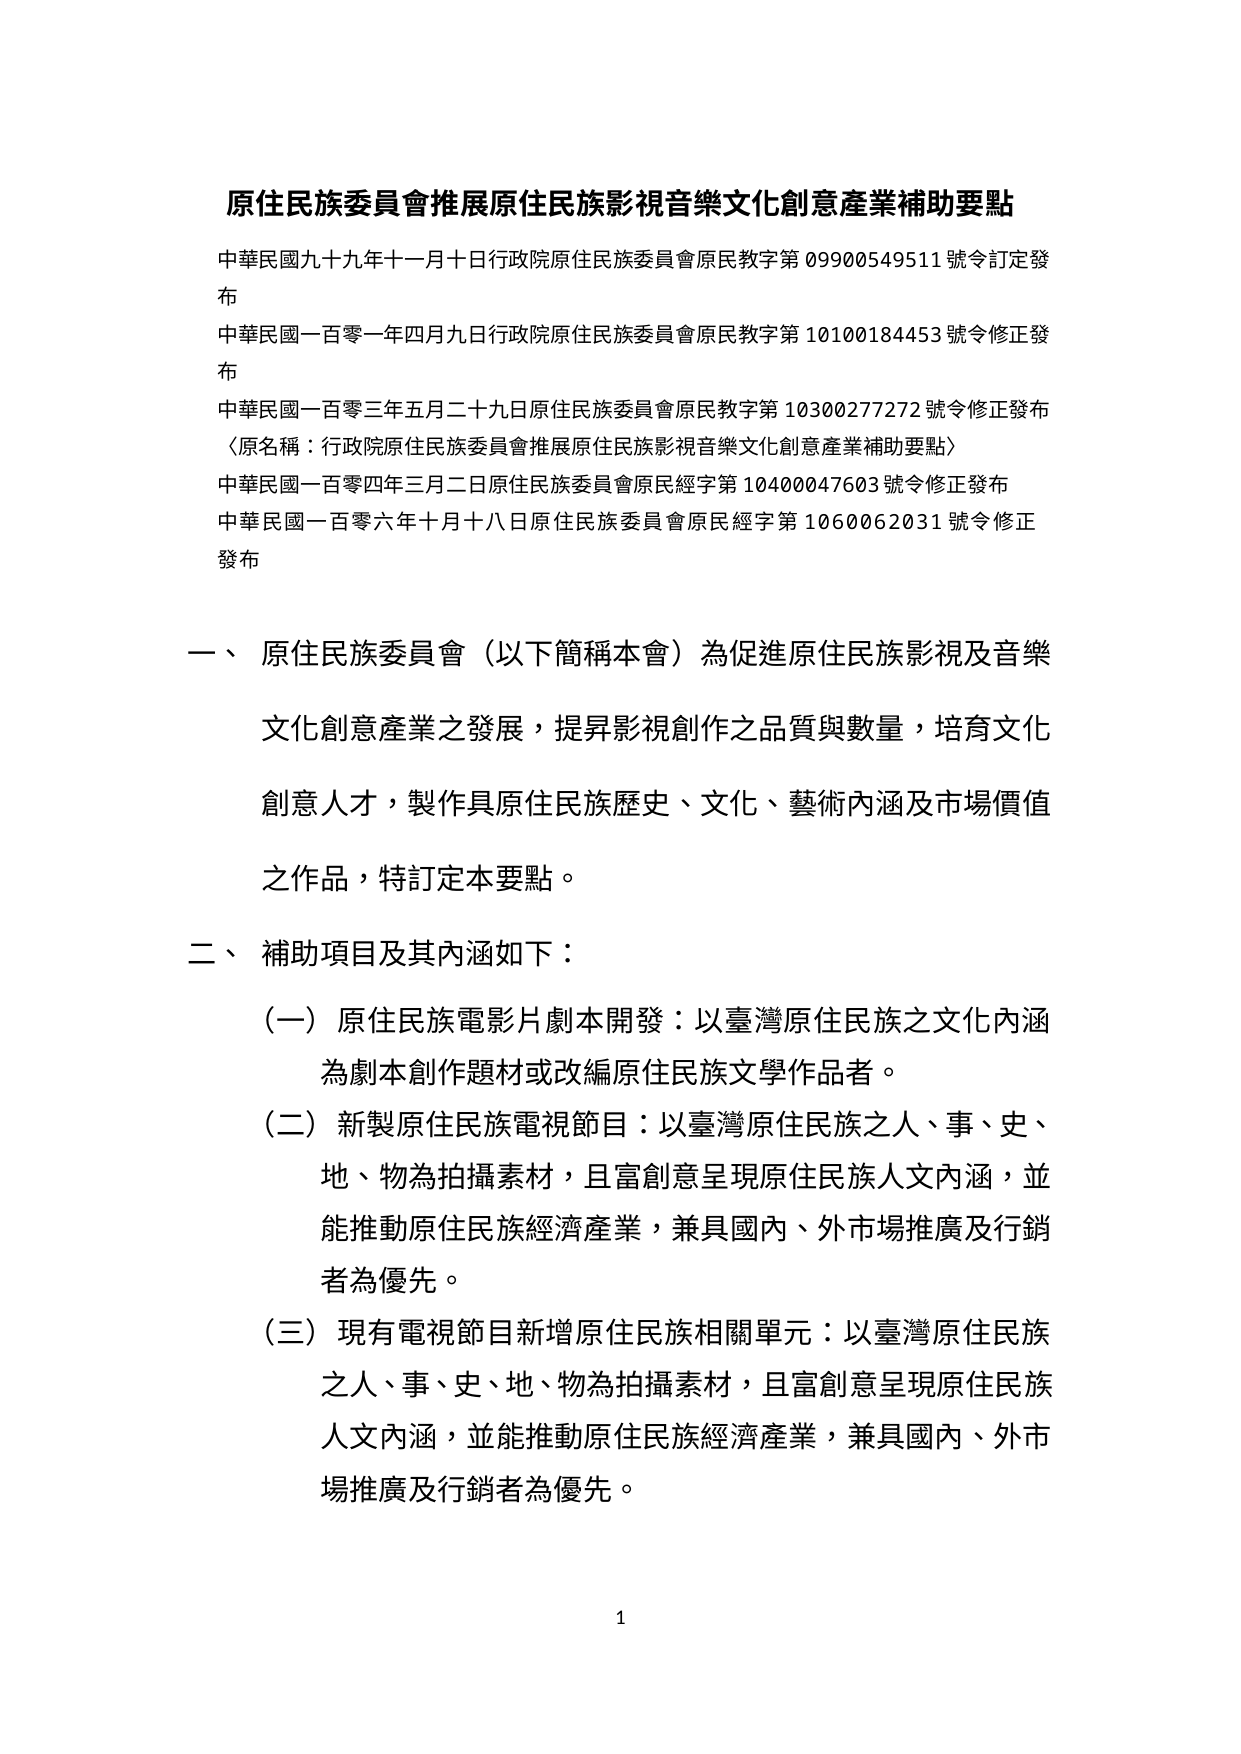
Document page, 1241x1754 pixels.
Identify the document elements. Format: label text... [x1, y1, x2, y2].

list 新製原住民族電視節目：以臺灣原住民族之人、事、史、地、物為拍攝素材，且富創意呈現原住民族人文內涵，並能推動原住民族經濟產業，兼具國內、外市場推廣及行銷者為優先。 [247, 1094, 1053, 1302]
list 現有電視節目新增原住民族相關單元：以臺灣原住民族之人、事、史、地、物為拍攝素材，且富創意呈現原住民族人文內涵，並能推動原住民族經濟產業，兼具國內、外市場推廣及行銷者為優先。 [247, 1302, 1053, 1510]
list 補助項目及其內涵如下： [187, 914, 1053, 989]
text 中華民國一百零六年十月十八日原住民族委員會原民經字第1060062031號令修正發布 [217, 502, 1053, 577]
list 原住民族電影片劇本開發：以臺灣原住民族之文化內涵為劇本創作題材或改編原住民族文學作品者。 [247, 989, 1053, 1094]
list 原住民族委員會（以下簡稱本會）為促進原住民族影視及音樂文化創意產業之發展，提昇影視創作之品質與數量，培育文化創意人才，製作具原住民族歷史、文化、藝術內涵及市場價值之作品，特訂定本要點。 [187, 614, 1053, 914]
text 原住民族委員會推展原住民族影視音樂文化創意產業補助要點 [187, 164, 1053, 239]
text 中華民國九十九年十一月十日行政院原住民族委員會原民教字第09900549511號令訂定發布 中華民國一百零一年四月九日行政院原住民族委員會原民教字第10100184453號令修正發布 中華民國一百零三年五月二十九日原住民族委員會原民教字第10300277272號令修正發布〈原名稱：行政院原住民族委員會推展原住民族影視音樂文化創意產業補助要點〉 中華民國一百零四年三月二日原住民族委員會原民經字第10400047603號令修正發布 [217, 239, 1053, 502]
